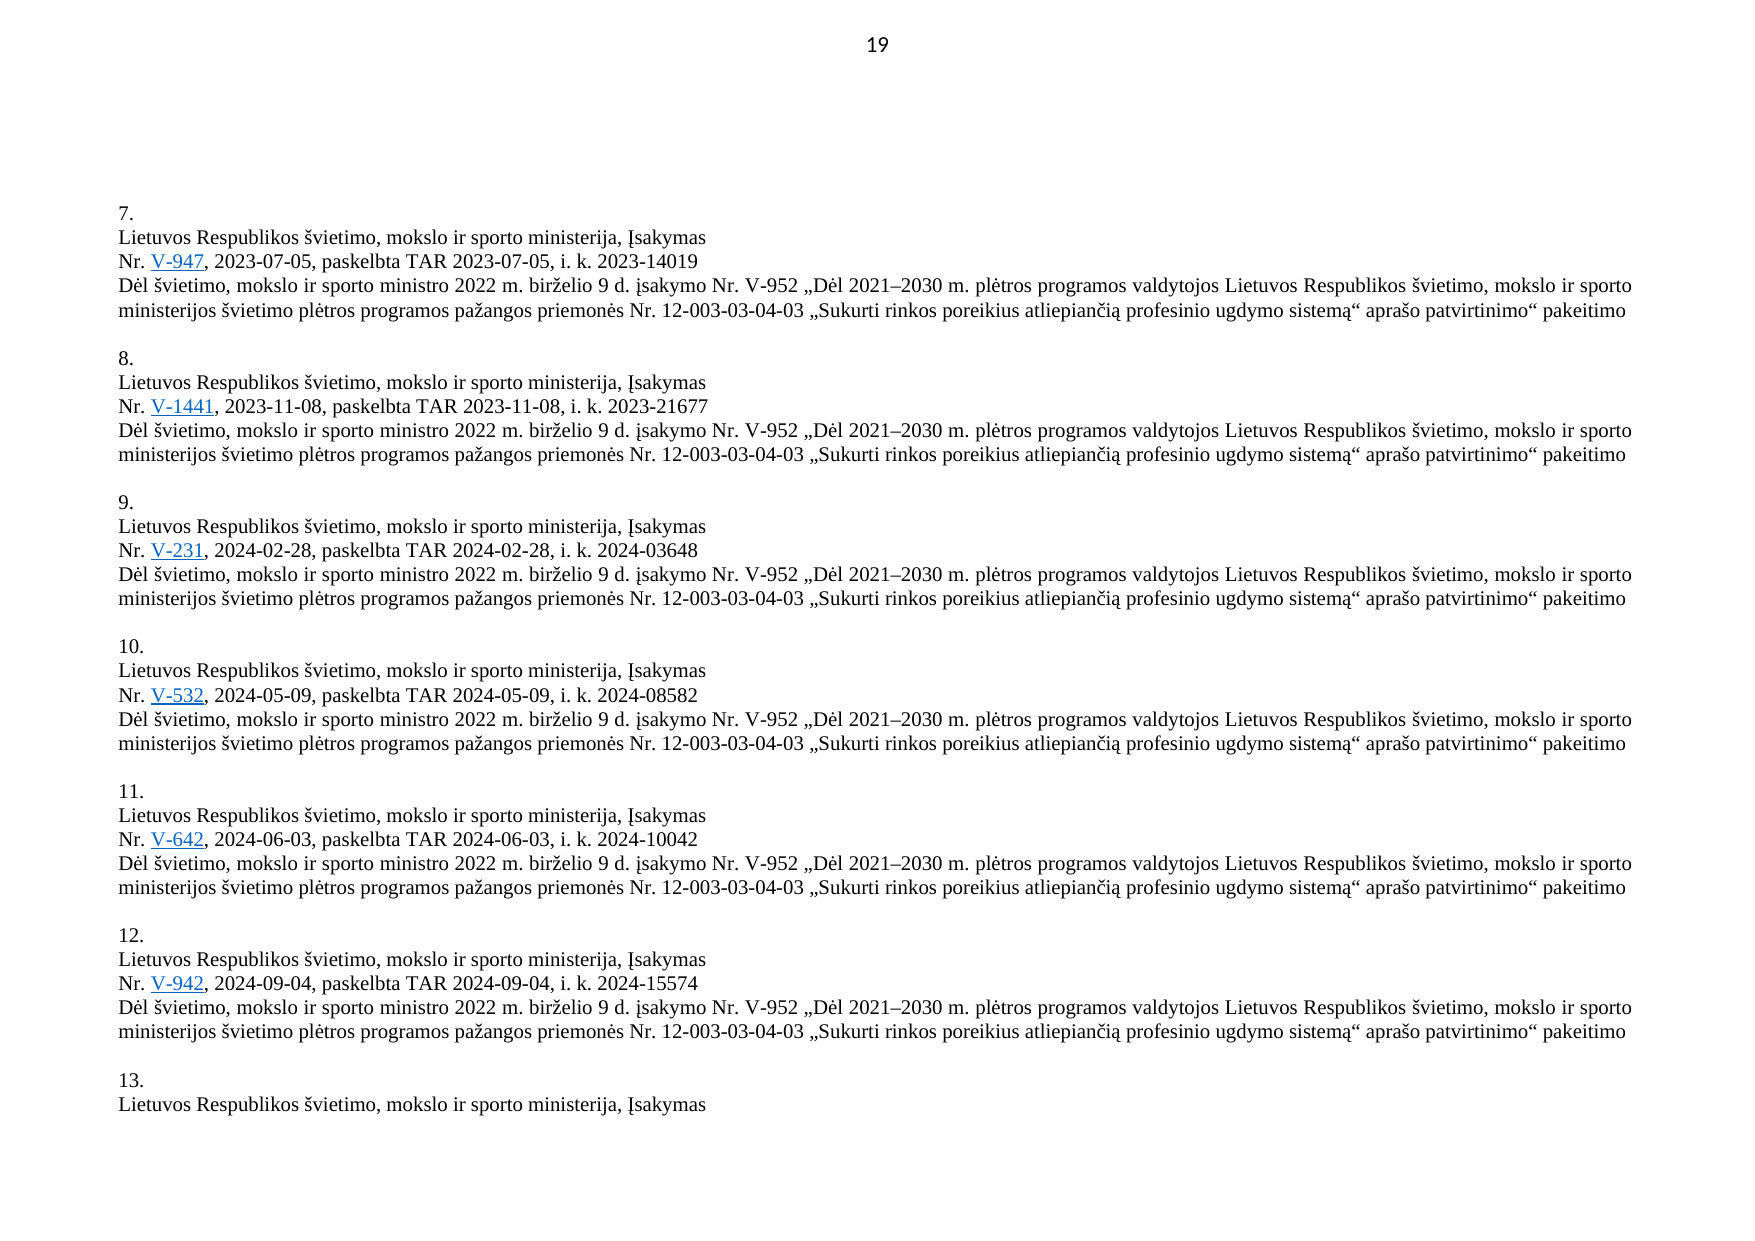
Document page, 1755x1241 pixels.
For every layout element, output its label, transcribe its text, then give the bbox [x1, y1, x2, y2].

text 8. [118, 346, 1636, 370]
text Nr. V-947, 2023-07-05, paskelbta TAR 2023-07-05, i. k. 2023-14019 [118, 249, 1636, 273]
text Nr. V-532, 2024-05-09, paskelbta TAR 2024-05-09, i. k. 2024-08582 [118, 682, 1636, 707]
text Lietuvos Respublikos švietimo, mokslo ir sporto ministerija, Įsakymas [118, 225, 1636, 249]
text 12. [118, 923, 1636, 947]
text Nr. V-231, 2024-02-28, paskelbta TAR 2024-02-28, i. k. 2024-03648 [118, 538, 1636, 562]
text Lietuvos Respublikos švietimo, mokslo ir sporto ministerija, Įsakymas [118, 803, 1636, 827]
text Dėl švietimo, mokslo ir sporto ministro 2022 m. birželio 9 d. įsakymo Nr. V-952 „Dėl 2021–2030 m. plėtros programos valdytojos Lietuvos Respublikos švietimo, mokslo ir sporto ministerijos švietimo plėtros programos pažangos priemonės Nr. 12-003-03-04-03 „Sukurti rinkos poreikius atliepiančią profesinio ugdymo sistemą“ aprašo patvirtinimo“ pakeitimo [118, 707, 1636, 755]
text Lietuvos Respublikos švietimo, mokslo ir sporto ministerija, Įsakymas [118, 658, 1636, 682]
text 7. [118, 201, 1636, 225]
text Nr. V-1441, 2023-11-08, paskelbta TAR 2023-11-08, i. k. 2023-21677 [118, 394, 1636, 418]
text Dėl švietimo, mokslo ir sporto ministro 2022 m. birželio 9 d. įsakymo Nr. V-952 „Dėl 2021–2030 m. plėtros programos valdytojos Lietuvos Respublikos švietimo, mokslo ir sporto ministerijos švietimo plėtros programos pažangos priemonės Nr. 12-003-03-04-03 „Sukurti rinkos poreikius atliepiančią profesinio ugdymo sistemą“ aprašo patvirtinimo“ pakeitimo [118, 418, 1636, 466]
text Lietuvos Respublikos švietimo, mokslo ir sporto ministerija, Įsakymas [118, 514, 1636, 538]
text Nr. V-942, 2024-09-04, paskelbta TAR 2024-09-04, i. k. 2024-15574 [118, 971, 1636, 995]
text Lietuvos Respublikos švietimo, mokslo ir sporto ministerija, Įsakymas [118, 370, 1636, 394]
text Lietuvos Respublikos švietimo, mokslo ir sporto ministerija, Įsakymas [118, 1092, 1636, 1116]
text Lietuvos Respublikos švietimo, mokslo ir sporto ministerija, Įsakymas [118, 947, 1636, 971]
text 10. [118, 634, 1636, 658]
text Dėl švietimo, mokslo ir sporto ministro 2022 m. birželio 9 d. įsakymo Nr. V-952 „Dėl 2021–2030 m. plėtros programos valdytojos Lietuvos Respublikos švietimo, mokslo ir sporto ministerijos švietimo plėtros programos pažangos priemonės Nr. 12-003-03-04-03 „Sukurti rinkos poreikius atliepiančią profesinio ugdymo sistemą“ aprašo patvirtinimo“ pakeitimo [118, 995, 1636, 1043]
text Nr. V-642, 2024-06-03, paskelbta TAR 2024-06-03, i. k. 2024-10042 [118, 827, 1636, 851]
text Dėl švietimo, mokslo ir sporto ministro 2022 m. birželio 9 d. įsakymo Nr. V-952 „Dėl 2021–2030 m. plėtros programos valdytojos Lietuvos Respublikos švietimo, mokslo ir sporto ministerijos švietimo plėtros programos pažangos priemonės Nr. 12-003-03-04-03 „Sukurti rinkos poreikius atliepiančią profesinio ugdymo sistemą“ aprašo patvirtinimo“ pakeitimo [118, 562, 1636, 610]
text Dėl švietimo, mokslo ir sporto ministro 2022 m. birželio 9 d. įsakymo Nr. V-952 „Dėl 2021–2030 m. plėtros programos valdytojos Lietuvos Respublikos švietimo, mokslo ir sporto ministerijos švietimo plėtros programos pažangos priemonės Nr. 12-003-03-04-03 „Sukurti rinkos poreikius atliepiančią profesinio ugdymo sistemą“ aprašo patvirtinimo“ pakeitimo [118, 851, 1636, 899]
text Dėl švietimo, mokslo ir sporto ministro 2022 m. birželio 9 d. įsakymo Nr. V-952 „Dėl 2021–2030 m. plėtros programos valdytojos Lietuvos Respublikos švietimo, mokslo ir sporto ministerijos švietimo plėtros programos pažangos priemonės Nr. 12-003-03-04-03 „Sukurti rinkos poreikius atliepiančią profesinio ugdymo sistemą“ aprašo patvirtinimo“ pakeitimo [118, 273, 1636, 322]
text 9. [118, 490, 1636, 514]
text 13. [118, 1067, 1636, 1092]
text 11. [118, 779, 1636, 803]
